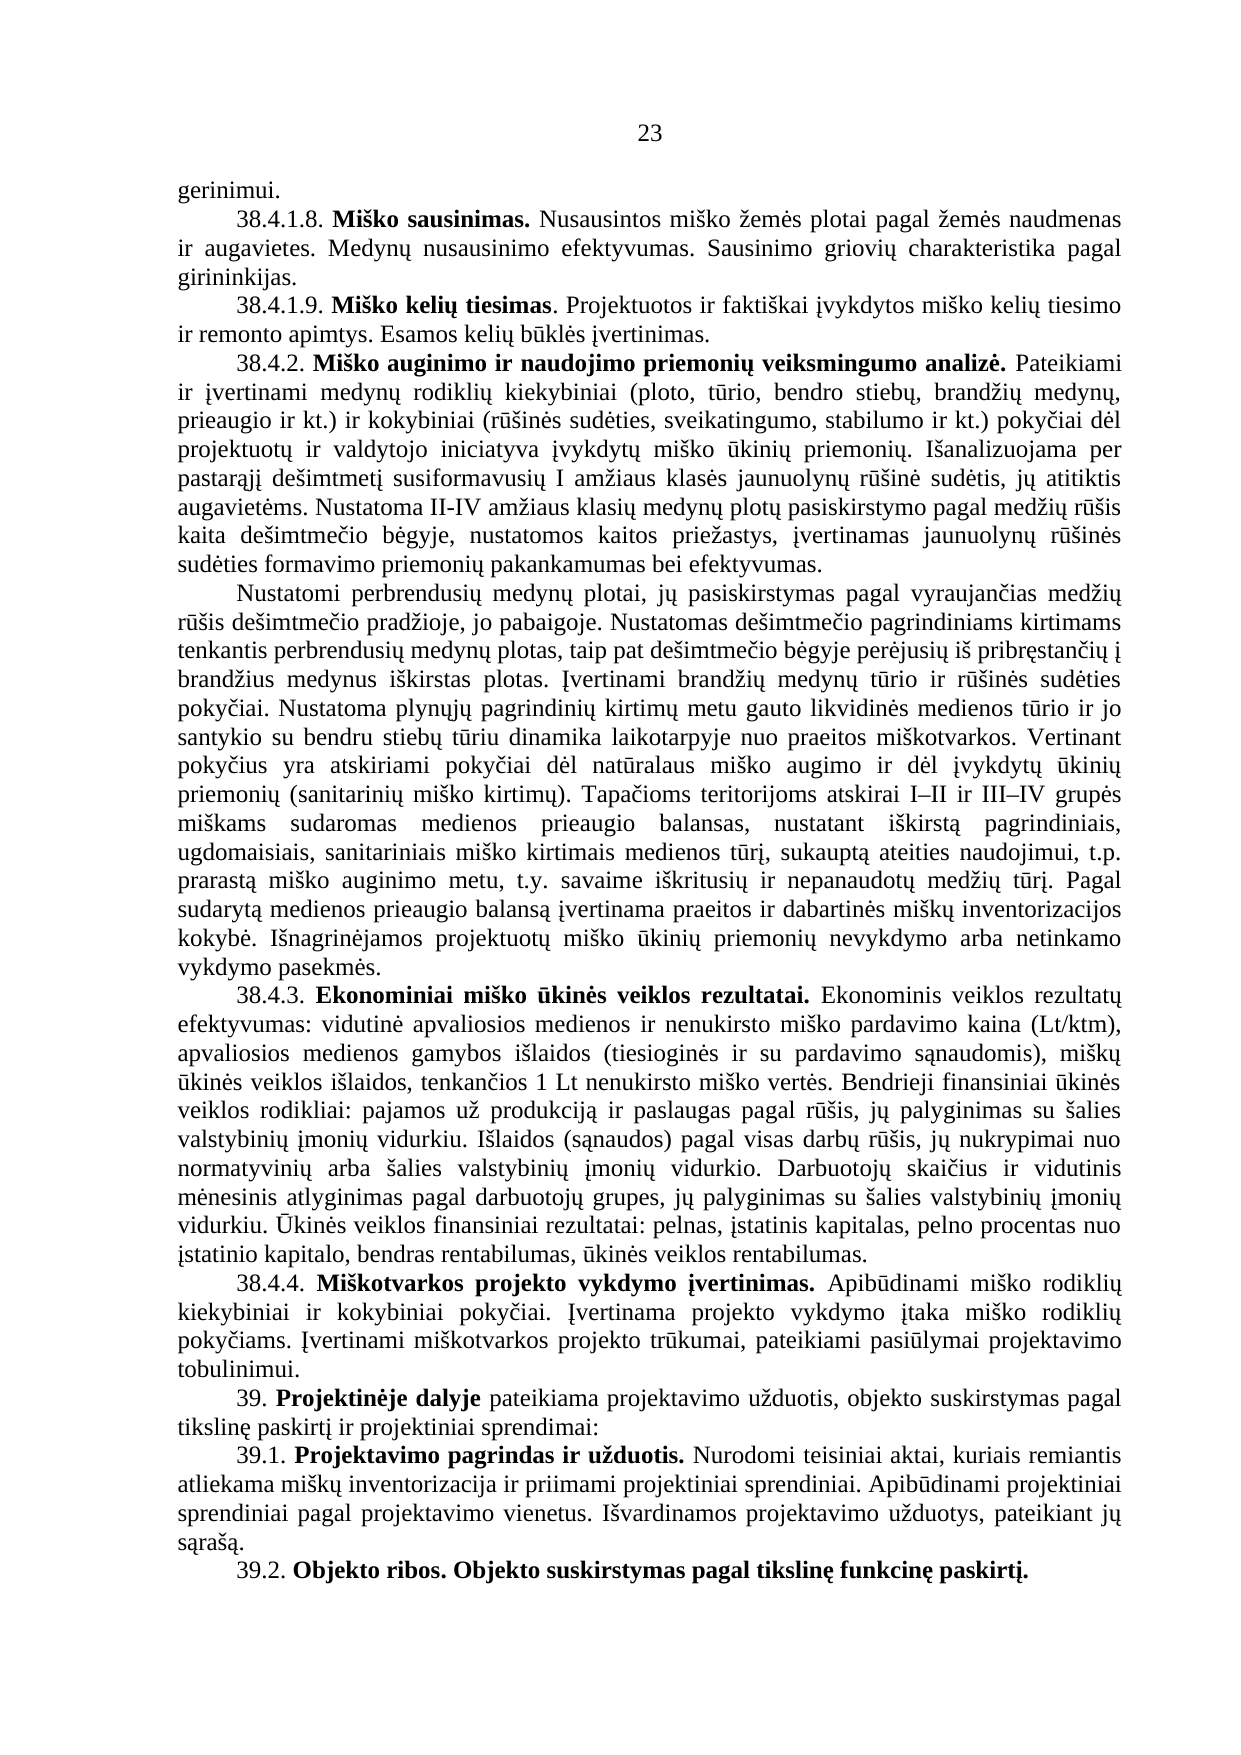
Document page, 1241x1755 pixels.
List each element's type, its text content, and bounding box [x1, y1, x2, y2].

text 39.1. Projektavimo pagrindas ir užduotis. Nurodomi teisiniai aktai, kuriais remiantis atliekama miškų inventorizacija ir priimami projektiniai sprendiniai. Apibūdinami projektiniai sprendiniai pagal projektavimo vienetus. Išvardinamos projektavimo užduotys, pateikiant jų sąrašą. [177, 1441, 1122, 1556]
text Nustatomi perbrendusių medynų plotai, jų pasiskirstymas pagal vyraujančias medžių rūšis dešimtmečio pradžioje, jo pabaigoje. Nustatomas dešimtmečio pagrindiniams kirtimams tenkantis perbrendusių medynų plotas, taip pat dešimtmečio bėgyje perėjusių iš pribręstančių į brandžius medynus iškirstas plotas. Įvertinami brandžių medynų tūrio ir rūšinės sudėties pokyčiai. Nustatoma plynųjų pagrindinių kirtimų metu gauto likvidinės medienos tūrio ir jo santykio su bendru stiebų tūriu dinamika laikotarpyje nuo praeitos miškotvarkos. Vertinant pokyčius yra atskiriami pokyčiai dėl natūralaus miško augimo ir dėl įvykdytų ūkinių priemonių (sanitarinių miško kirtimų). Tapačioms teritorijoms atskirai I–II ir III–IV grupės miškams sudaromas medienos prieaugio balansas, nustatant iškirstą pagrindiniais, ugdomaisiais, sanitariniais miško kirtimais medienos tūrį, sukauptą ateities naudojimui, t.p. prarastą miško auginimo metu, t.y. savaime iškritusių ir nepanaudotų medžių tūrį. Pagal sudarytą medienos prieaugio balansą įvertinama praeitos ir dabartinės miškų inventorizacijos kokybė. Išnagrinėjamos projektuotų miško ūkinių priemonių nevykdymo arba netinkamo vykdymo pasekmės. [177, 578, 1122, 981]
text 39. Projektinėje dalyje pateikiama projektavimo užduotis, objekto suskirstymas pagal tikslinę paskirtį ir projektiniai sprendimai: [177, 1383, 1122, 1441]
text 38.4.3. Ekonominiai miško ūkinės veiklos rezultatai. Ekonominis veiklos rezultatų efektyvumas: vidutinė apvaliosios medienos ir nenukirsto miško pardavimo kaina (Lt/ktm), apvaliosios medienos gamybos išlaidos (tiesioginės ir su pardavimo sąnaudomis), miškų ūkinės veiklos išlaidos, tenkančios 1 Lt nenukirsto miško vertės. Bendrieji finansiniai ūkinės veiklos rodikliai: pajamos už produkciją ir paslaugas pagal rūšis, jų palyginimas su šalies valstybinių įmonių vidurkiu. Išlaidos (sąnaudos) pagal visas darbų rūšis, jų nukrypimai nuo normatyvinių arba šalies valstybinių įmonių vidurkio. Darbuotojų skaičius ir vidutinis mėnesinis atlyginimas pagal darbuotojų grupes, jų palyginimas su šalies valstybinių įmonių vidurkiu. Ūkinės veiklos finansiniai rezultatai: pelnas, įstatinis kapitalas, pelno procentas nuo įstatinio kapitalo, bendras rentabilumas, ūkinės veiklos rentabilumas. [177, 981, 1122, 1268]
text 38.4.1.8. Miško sausinimas. Nusausintos miško žemės plotai pagal žemės naudmenas ir augavietes. Medynų nusausinimo efektyvumas. Sausinimo griovių charakteristika pagal girininkijas. [177, 204, 1122, 291]
text 38.4.2. Miško auginimo ir naudojimo priemonių veiksmingumo analizė. Pateikiami ir įvertinami medynų rodiklių kiekybiniai (ploto, tūrio, bendro stiebų, brandžių medynų, prieaugio ir kt.) ir kokybiniai (rūšinės sudėties, sveikatingumo, stabilumo ir kt.) pokyčiai dėl projektuotų ir valdytojo iniciatyva įvykdytų miško ūkinių priemonių. Išanalizuojama per pastarąjį dešimtmetį susiformavusių I amžiaus klasės jaunuolynų rūšinė sudėtis, jų atitiktis augavietėms. Nustatoma II-IV amžiaus klasių medynų plotų pasiskirstymo pagal medžių rūšis kaita dešimtmečio bėgyje, nustatomos kaitos priežastys, įvertinamas jaunuolynų rūšinės sudėties formavimo priemonių pakankamumas bei efektyvumas. [177, 348, 1122, 578]
text gerinimui. [177, 176, 1122, 204]
text 39.2. Objekto ribos. Objekto suskirstymas pagal tikslinę funkcinę paskirtį. [177, 1556, 1122, 1584]
text 38.4.4. Miškotvarkos projekto vykdymo įvertinimas. Apibūdinami miško rodiklių kiekybiniai ir kokybiniai pokyčiai. Įvertinama projekto vykdymo įtaka miško rodiklių pokyčiams. Įvertinami miškotvarkos projekto trūkumai, pateikiami pasiūlymai projektavimo tobulinimui. [177, 1268, 1122, 1383]
text 38.4.1.9. Miško kelių tiesimas. Projektuotos ir faktiškai įvykdytos miško kelių tiesimo ir remonto apimtys. Esamos kelių būklės įvertinimas. [177, 291, 1122, 348]
